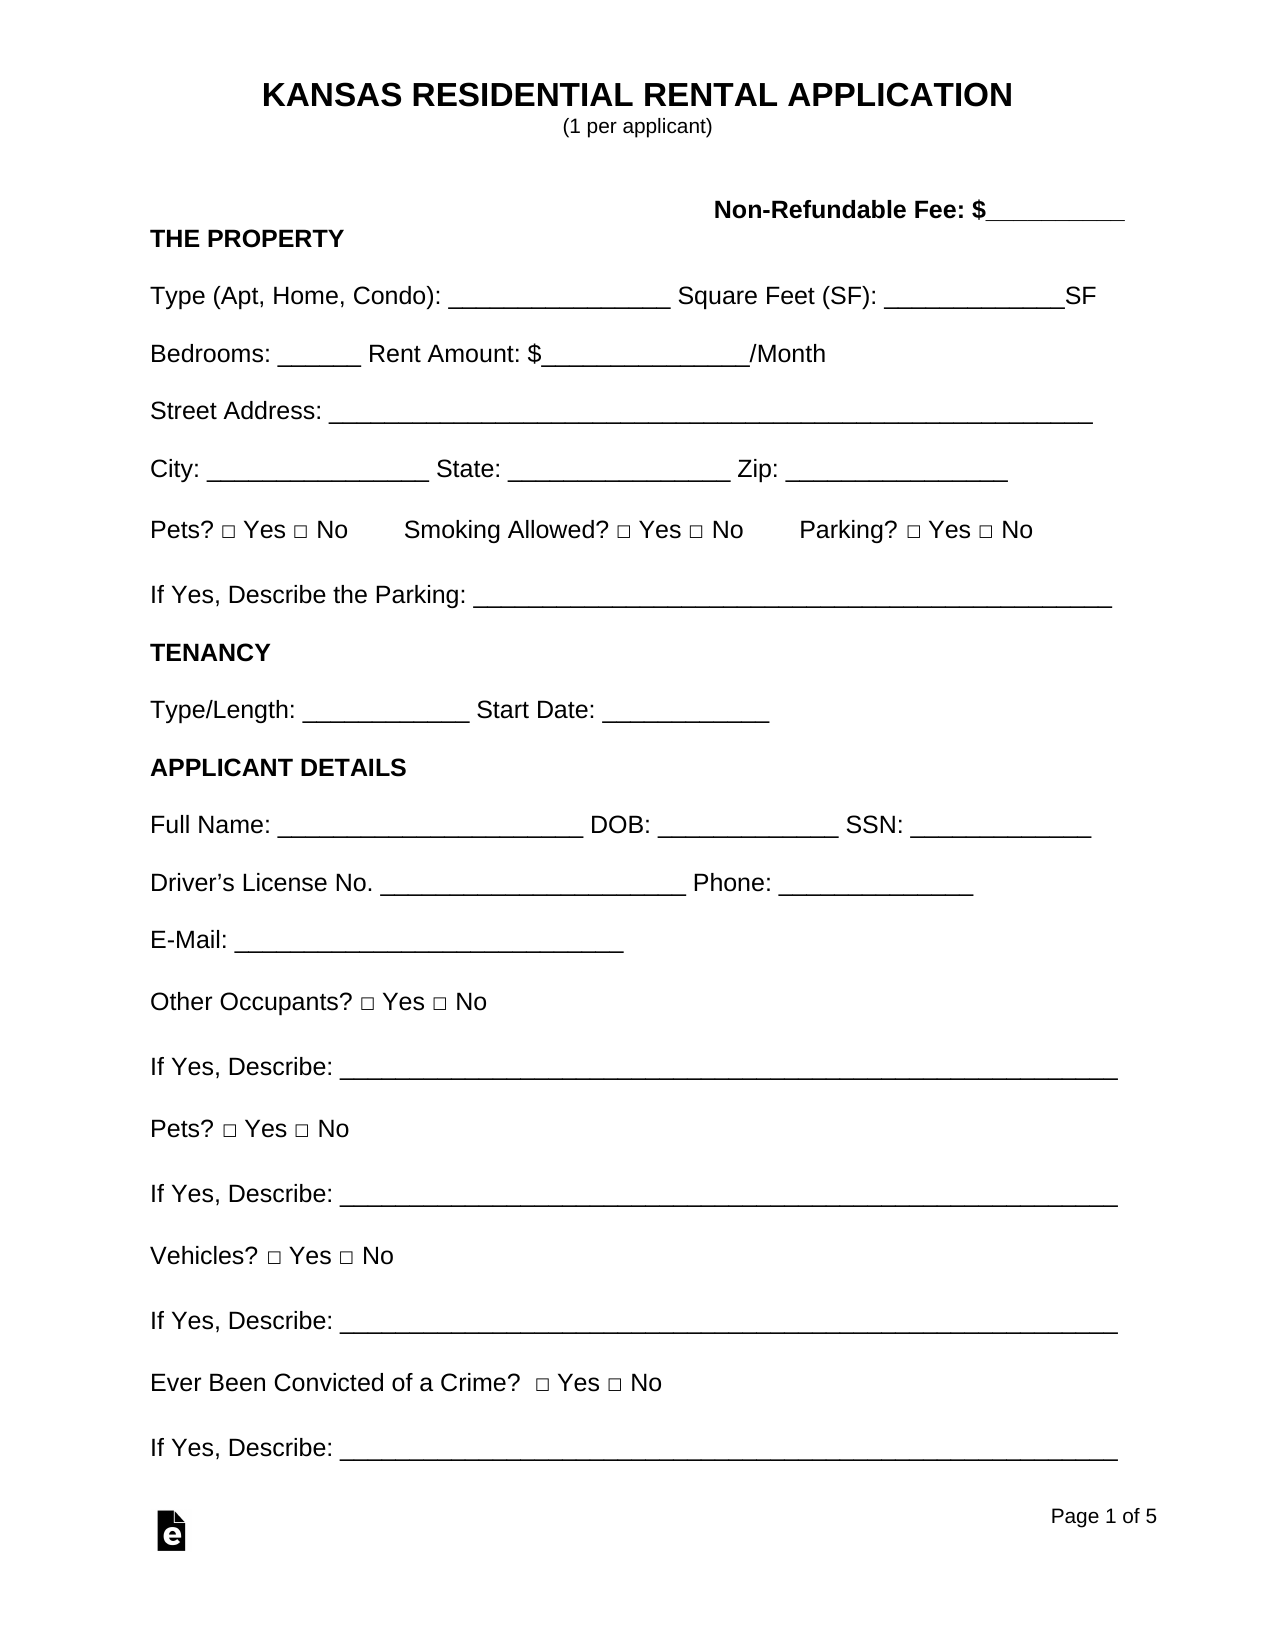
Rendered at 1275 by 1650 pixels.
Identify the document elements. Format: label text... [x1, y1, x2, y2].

text Street Address: _______________________________________________________ [150, 396, 1125, 425]
text Non-Refundable Fee: $__________ [150, 195, 1125, 224]
text Type (Apt, Home, Condo): ________________ Square Feet (SF): _____________SF [150, 281, 1125, 310]
text If Yes, Describe: ________________________________________________________ [150, 1052, 1125, 1081]
text If Yes, Describe the Parking: ______________________________________________ [150, 581, 1125, 609]
text City: ________________ State: ________________ Zip: ________________ [150, 454, 1125, 482]
text Full Name: ______________________ DOB: _____________ SSN: _____________ [150, 811, 1125, 839]
text THE PROPERTY [150, 224, 1125, 252]
text KANSAS RESIDENTIAL RENTAL APPLICATION [150, 75, 1125, 113]
text (1 per applicant) [150, 113, 1125, 137]
text Pets? ☐ Yes ☐ No Smoking Allowed? ☐ Yes ☐ No Parking? ☐ Yes ☐ No [150, 511, 1125, 546]
text Ever Been Convicted of a Crime? ☐ Yes ☐ No [150, 1364, 1125, 1398]
text E-Mail: ____________________________ [150, 926, 1125, 954]
text Type/Length: ____________ Start Date: ____________ [150, 696, 1125, 724]
text Other Occupants? ☐ Yes ☐ No [150, 983, 1125, 1018]
text If Yes, Describe: ________________________________________________________ [150, 1306, 1125, 1335]
text TENANCY [150, 638, 1125, 667]
text Bedrooms: ______ Rent Amount: $_______________/Month [150, 339, 1125, 367]
text If Yes, Describe: ________________________________________________________ [150, 1433, 1125, 1462]
text If Yes, Describe: ________________________________________________________ [150, 1179, 1125, 1208]
text Pets? ☐ Yes ☐ No [150, 1110, 1125, 1144]
text APPLICANT DETAILS [150, 753, 1125, 782]
text Driver’s License No. ______________________ Phone: ______________ [150, 868, 1125, 897]
text Vehicles? ☐ Yes ☐ No [150, 1237, 1125, 1271]
